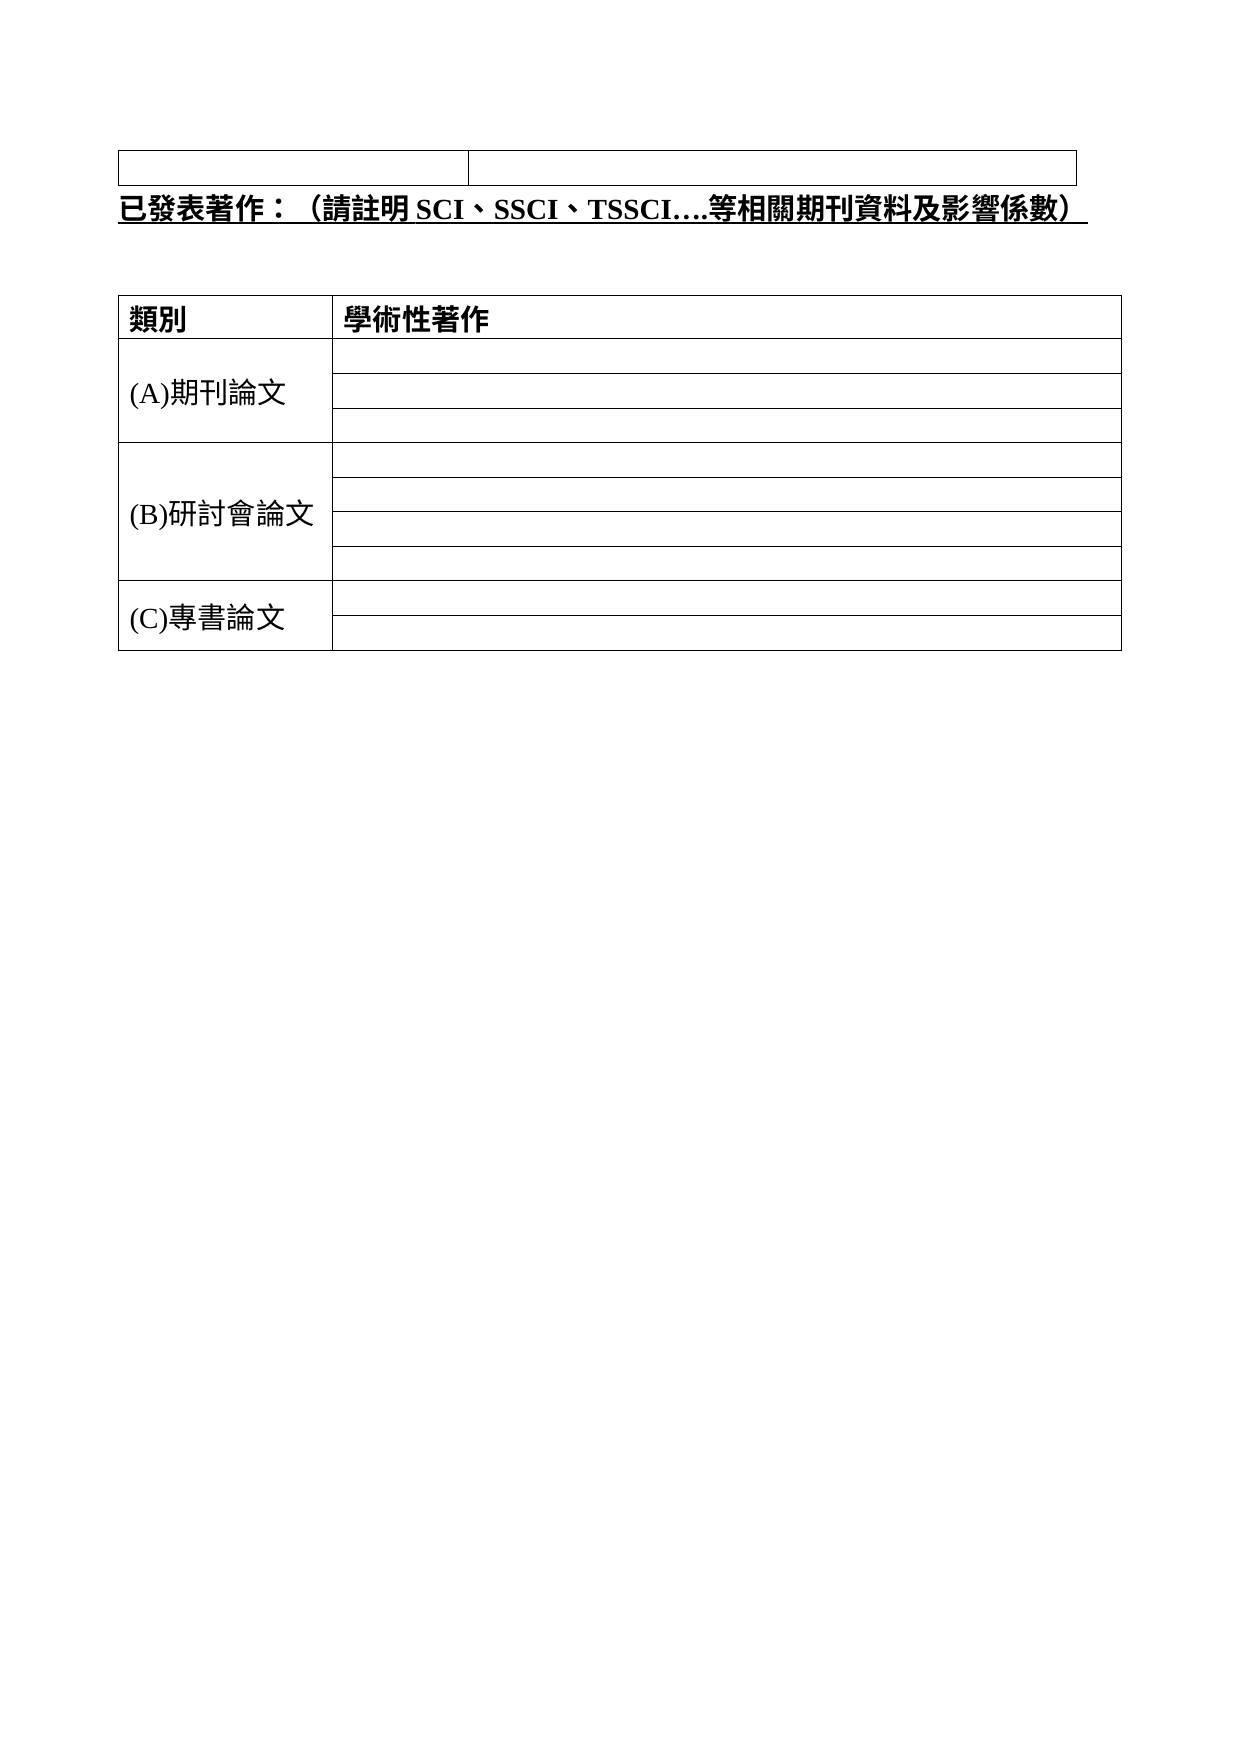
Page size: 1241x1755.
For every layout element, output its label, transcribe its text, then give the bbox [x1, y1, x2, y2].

text 已發表著作：（請註明SCI、SSCI、TSSCI….等相關期刊資料及影響係數） [118, 186, 1122, 228]
table_cell (B)研討會論文 [119, 443, 332, 580]
table_cell (A)期刊論文 [119, 339, 332, 442]
table_cell [333, 374, 1121, 407]
table_cell [333, 547, 1121, 580]
table_cell [333, 409, 1121, 442]
table_header 學術性著作 [333, 296, 1121, 338]
table_cell [333, 443, 1121, 477]
table_cell [333, 616, 1121, 649]
table_cell [333, 581, 1121, 615]
table_cell [119, 151, 468, 184]
table_cell [333, 339, 1121, 373]
table_cell [469, 151, 1076, 184]
table_header 類別 [119, 296, 332, 338]
table_cell (C)專書論文 [119, 581, 332, 649]
table_cell [333, 478, 1121, 511]
table_cell [333, 512, 1121, 546]
